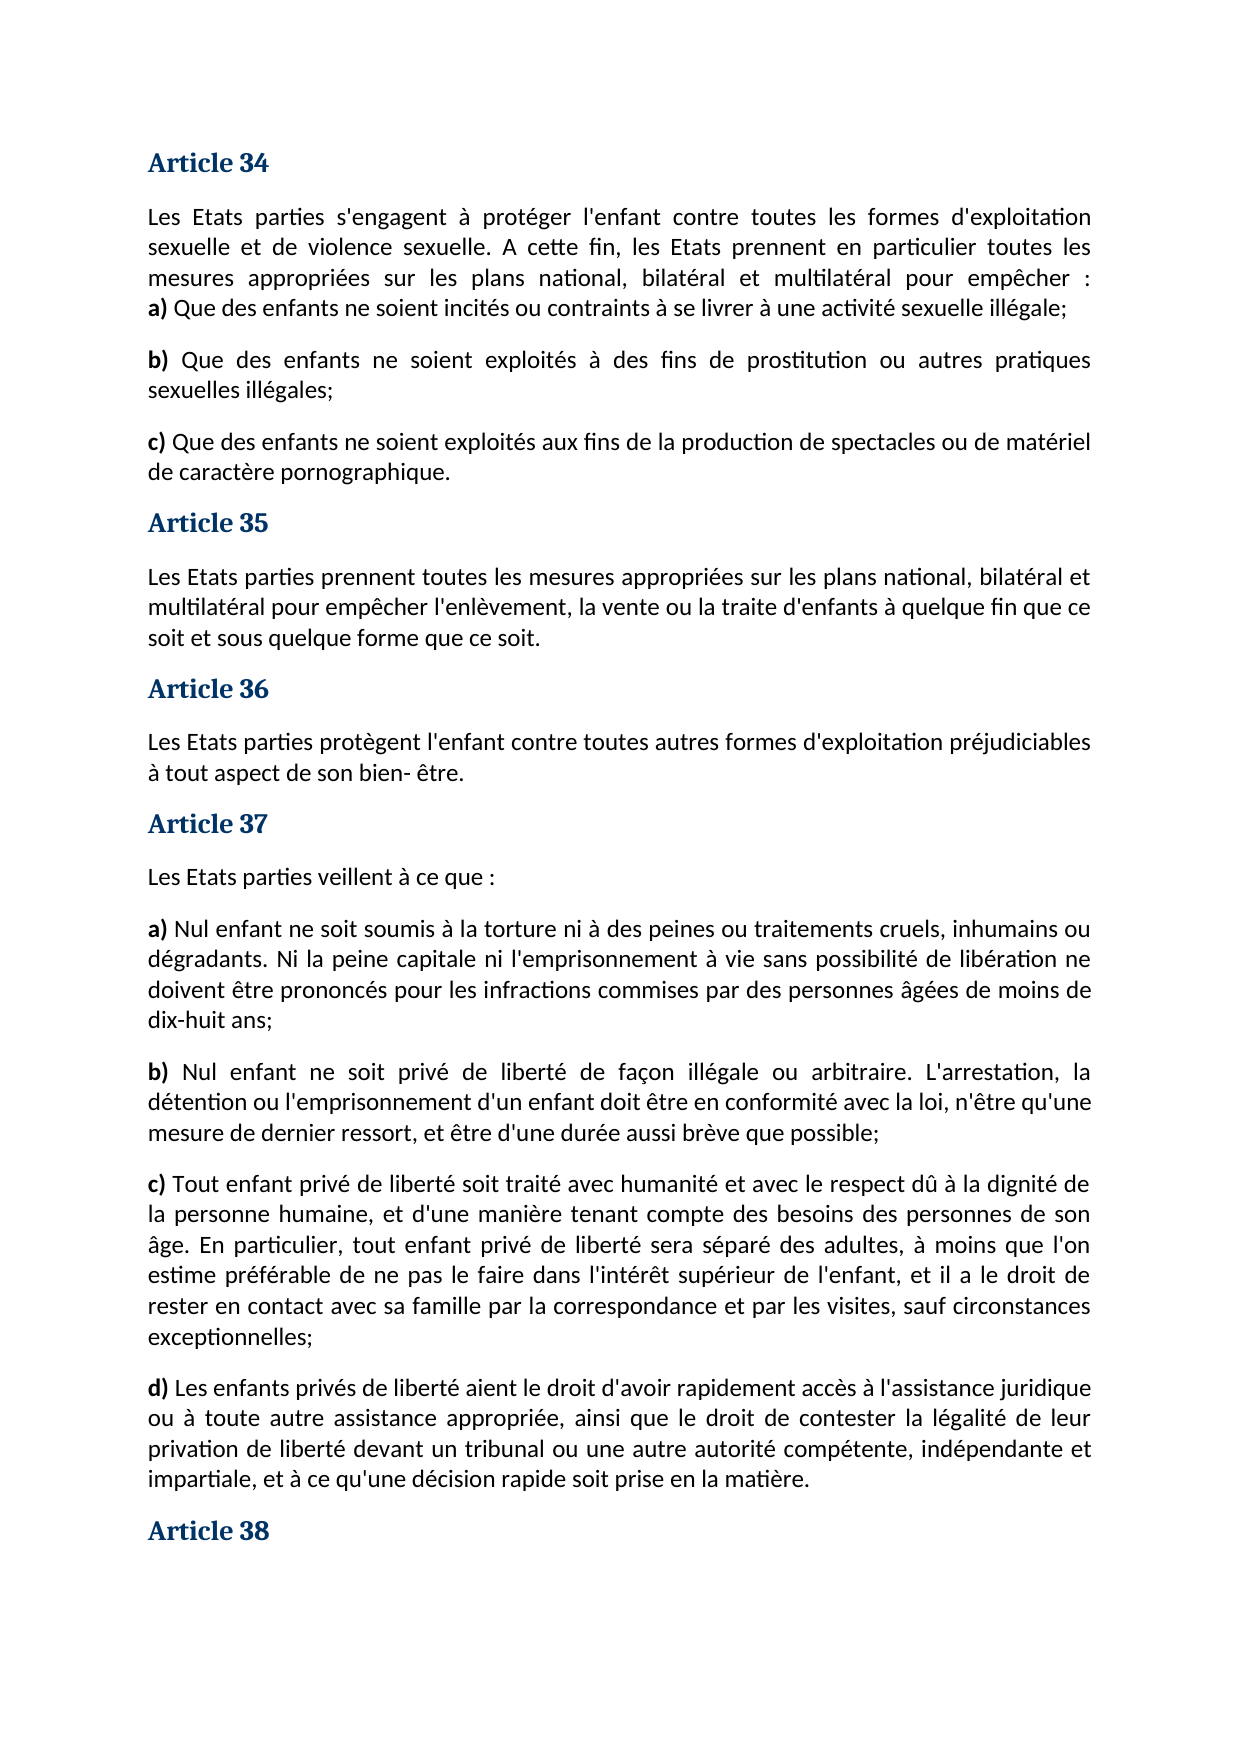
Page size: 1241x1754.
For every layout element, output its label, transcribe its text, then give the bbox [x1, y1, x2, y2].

text c) Tout enfant privé de liberté soit traité avec humanité et avec le respect dû à la dignité de la personne humaine, et d'une manière tenant compte des besoins des personnes de son âge. En particulier, tout enfant privé de liberté sera séparé des adultes, à moins que l'on estime préférable de ne pas le faire dans l'intérêt supérieur de l'enfant, et il a le droit de rester en contact avec sa famille par la correspondance et par les visites, sauf circonstances exceptionnelles; [148, 1168, 1093, 1351]
text Les Etats parties protègent l'enfant contre toutes autres formes d'exploitation préjudiciables à tout aspect de son bien- être. [148, 726, 1093, 787]
text d) Les enfants privés de liberté aient le droit d'avoir rapidement accès à l'assistance juridique ou à toute autre assistance appropriée, ainsi que le droit de contester la légalité de leur privation de liberté devant un tribunal ou une autre autorité compétente, indépendante et impartiale, et à ce qu'une décision rapide soit prise en la matière. [148, 1372, 1093, 1494]
text Les Etats parties prennent toutes les mesures appropriées sur les plans national, bilatéral et multilatéral pour empêcher l'enlèvement, la vente ou la traite d'enfants à quelque fin que ce soit et sous quelque forme que ce soit. [148, 561, 1093, 652]
text Article 38 [148, 1515, 1093, 1547]
text Les Etats parties veillent à ce que : [148, 861, 1093, 892]
text Article 34 [148, 148, 1093, 180]
text Article 37 [148, 808, 1093, 841]
text c) Que des enfants ne soient exploités aux fins de la production de spectacles ou de matériel de caractère pornographique. [148, 426, 1093, 487]
text Article 36 [148, 673, 1093, 706]
text Les Etats parties s'engagent à protéger l'enfant contre toutes les formes d'exploitation sexuelle et de violence sexuelle. A cette fin, les Etats prennent en particulier toutes les mesures appropriées sur les plans national, bilatéral et multilatéral pour empêcher : a) Que des enfants ne soient incités ou contraints à se livrer à une activité sexuelle illégale; [148, 201, 1093, 323]
text a) Nul enfant ne soit soumis à la torture ni à des peines ou traitements cruels, inhumains ou dégradants. Ni la peine capitale ni l'emprisonnement à vie sans possibilité de libération ne doivent être prononcés pour les infractions commises par des personnes âgées de moins de dix-huit ans; [148, 913, 1093, 1035]
text b) Nul enfant ne soit privé de liberté de façon illégale ou arbitraire. L'arrestation, la détention ou l'emprisonnement d'un enfant doit être en conformité avec la loi, n'être qu'une mesure de dernier ressort, et être d'une durée aussi brève que possible; [148, 1056, 1093, 1147]
text Article 35 [148, 507, 1093, 540]
text b) Que des enfants ne soient exploités à des fins de prostitution ou autres pratiques sexuelles illégales; [148, 344, 1093, 405]
